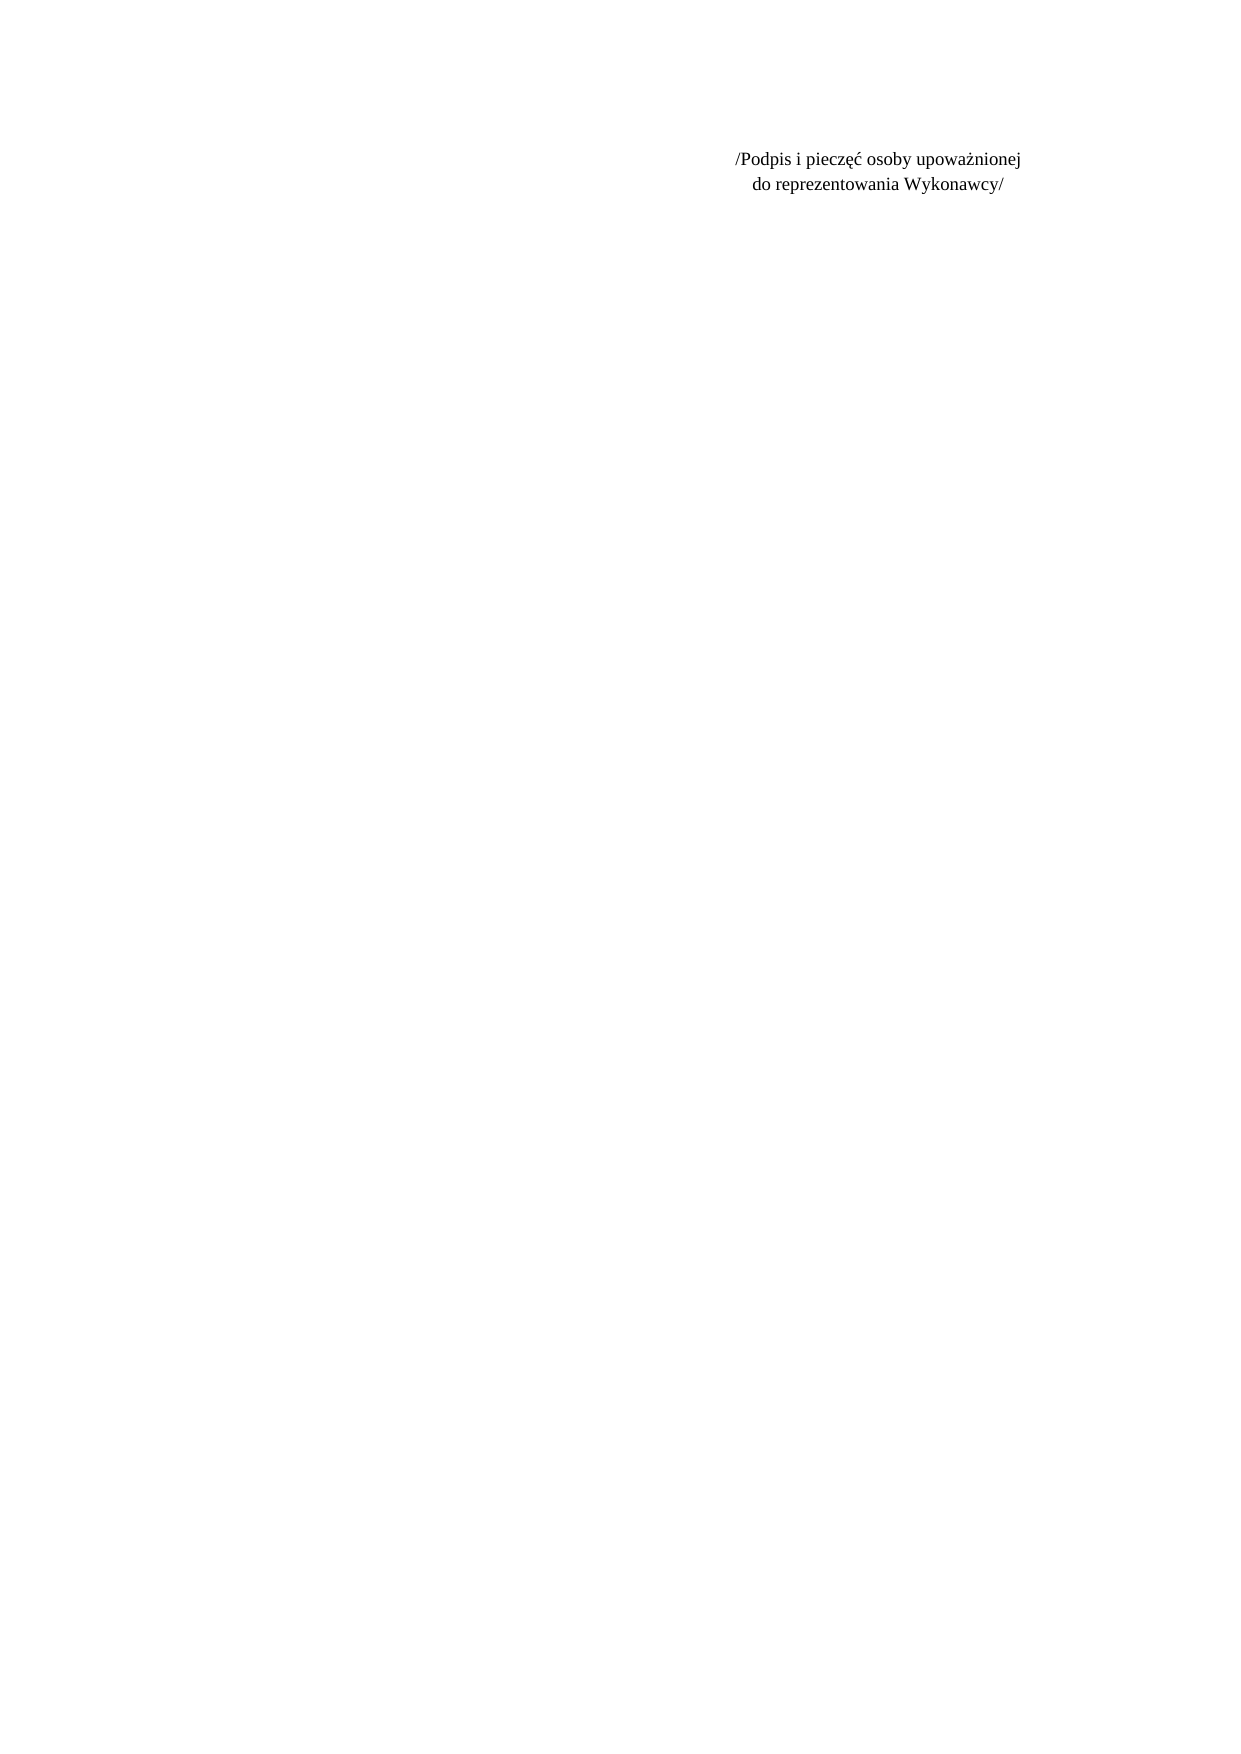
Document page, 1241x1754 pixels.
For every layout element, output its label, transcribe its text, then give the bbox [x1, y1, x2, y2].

text /Podpis i pieczęć osoby upoważnionej do reprezentowania Wykonawcy/ [663, 148, 1093, 194]
